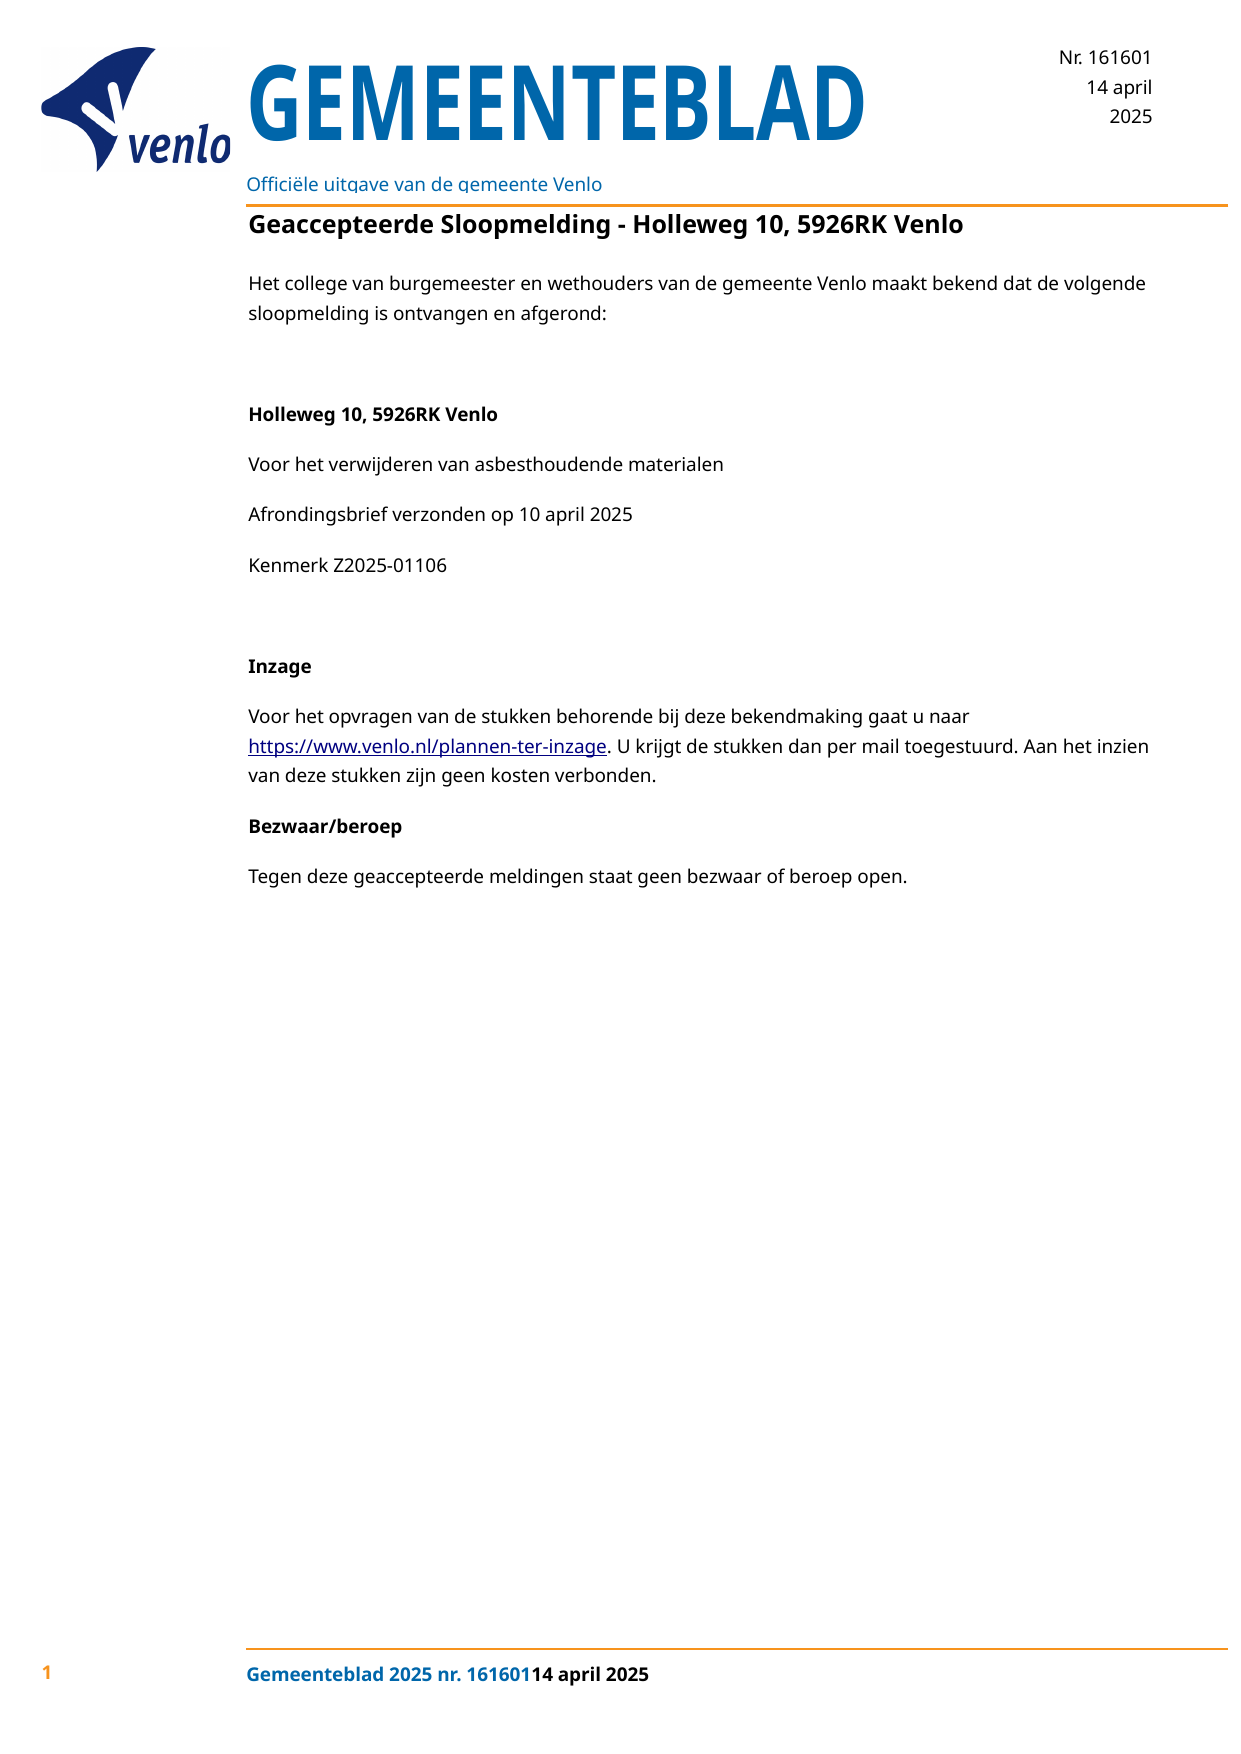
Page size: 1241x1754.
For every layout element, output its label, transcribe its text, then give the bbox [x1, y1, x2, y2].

text Geaccepteerde Sloopmelding - Holleweg 10, 5926RK Venlo [248, 207, 1152, 241]
text Voor het verwijderen van asbesthoudende materialen [248, 451, 1152, 477]
text Het college van burgemeester en wethouders van de gemeente Venlo maakt bekend dat de volgende sloopmelding is ontvangen en afgerond: [248, 270, 1152, 326]
text Inzage [248, 653, 1152, 678]
picture [41, 47, 231, 172]
text Bezwaar/beroep [248, 813, 1152, 838]
text Voor het opvragen van de stukken behorende bij deze bekendmaking gaat u naar https://www.venlo.nl/plannen-ter-inzage. U krijgt de stukken dan per mail toegestuurd. Aan het inzien van deze stukken zijn geen kosten verbonden. [248, 703, 1152, 788]
text Tegen deze geaccepteerde meldingen staat geen bezwaar of beroep open. [248, 863, 1152, 889]
text Holleweg 10, 5926RK Venlo [248, 401, 1152, 426]
text Afrondingsbrief verzonden op 10 april 2025 [248, 502, 1152, 527]
text Kenmerk Z2025-01106 [248, 552, 1152, 578]
